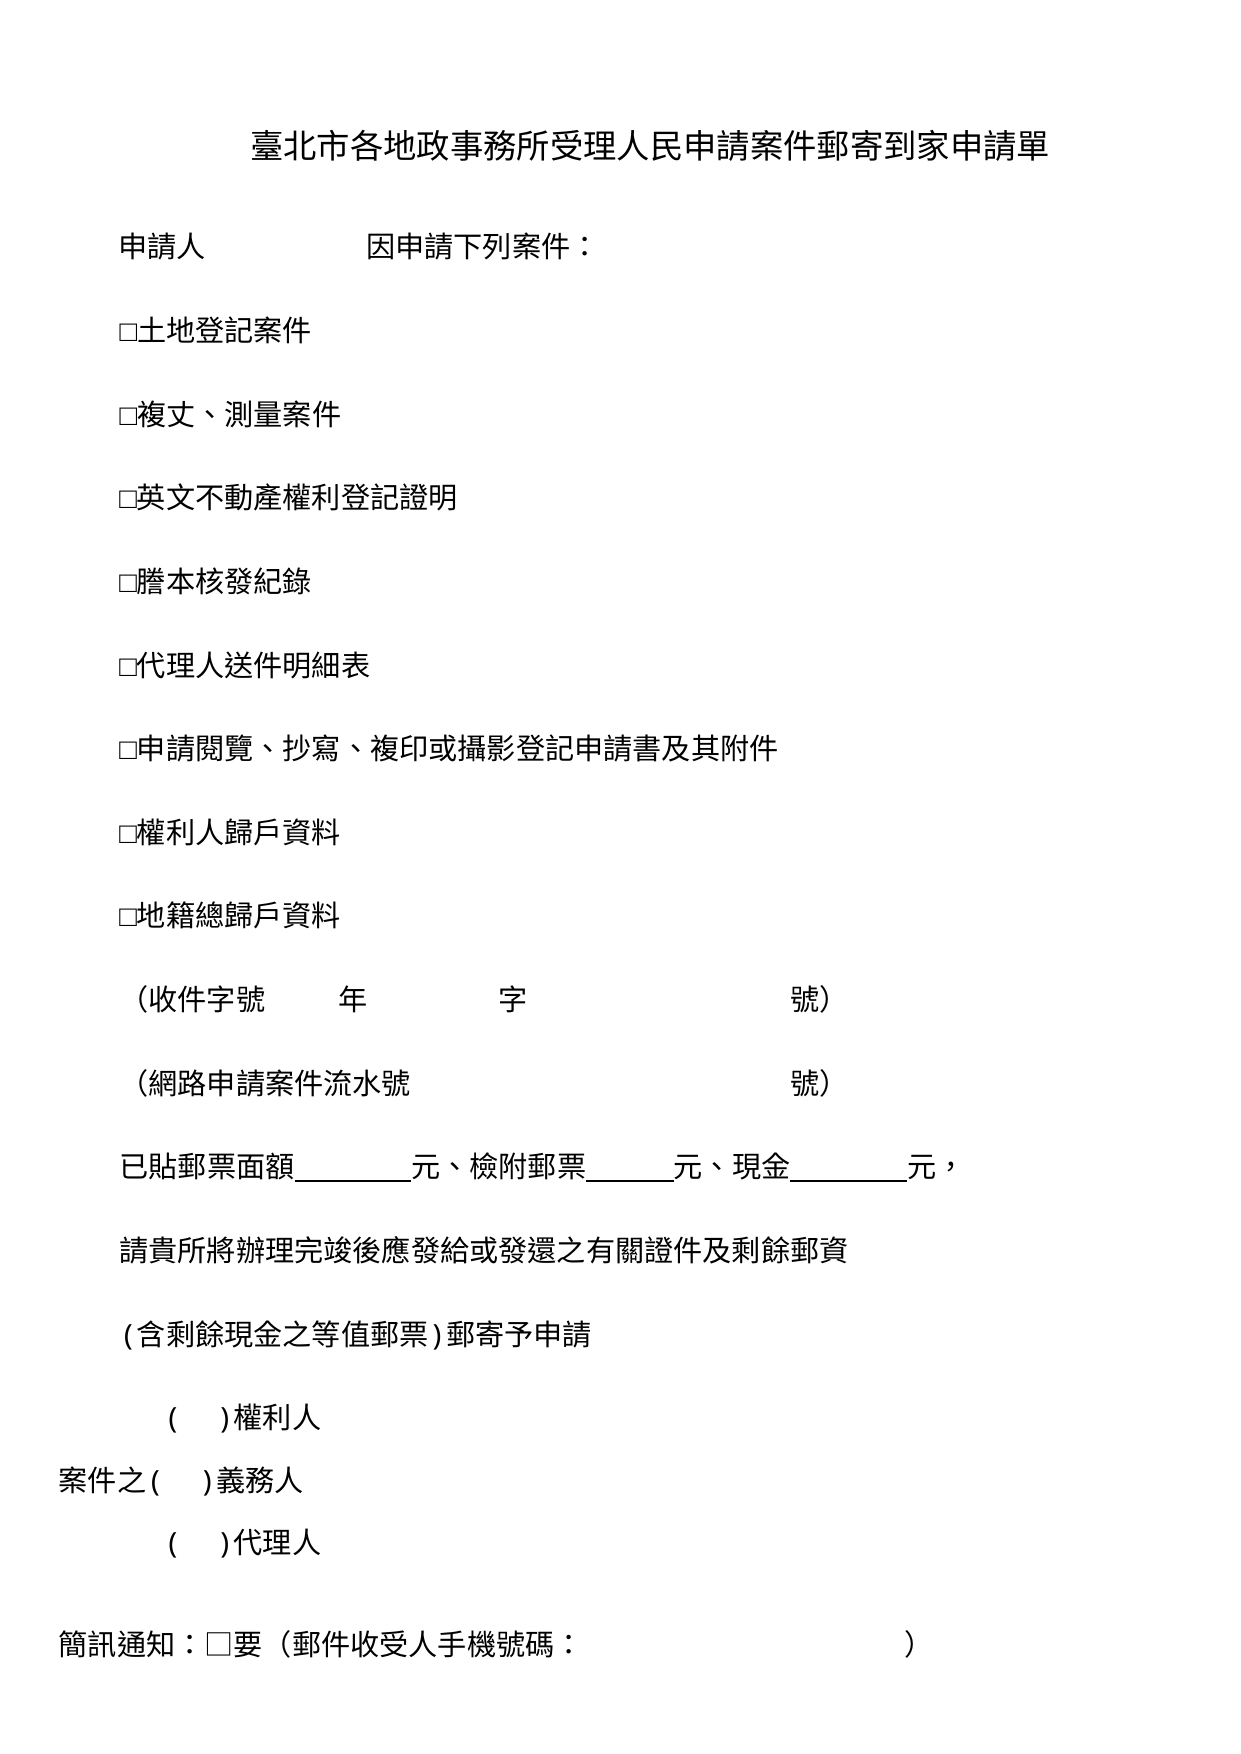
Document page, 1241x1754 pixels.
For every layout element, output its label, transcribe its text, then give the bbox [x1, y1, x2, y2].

text (含剩餘現金之等值郵票)郵寄予申請 [119, 1291, 1181, 1353]
text □申請閱覽、抄寫、複印或攝影登記申請書及其附件 [119, 705, 1181, 768]
text □謄本核發紀錄 [119, 538, 1181, 601]
text 已貼郵票面額 元、檢附郵票 元、現金 元， [119, 1123, 1181, 1186]
text ( )權利人 [58, 1374, 1181, 1437]
text □英文不動產權利登記證明 [119, 454, 1181, 517]
text ( )代理人 [58, 1499, 1181, 1562]
text □代理人送件明細表 [119, 622, 1181, 684]
text □土地登記案件 [119, 287, 1181, 349]
text （收件字號 年 字 號） [119, 956, 1181, 1019]
text 案件之( )義務人 [58, 1437, 1181, 1499]
text 請貴所將辦理完竣後應發給或發還之有關證件及剩餘郵資 [119, 1207, 1181, 1270]
text □權利人歸戶資料 [119, 789, 1181, 851]
text 申請人 因申請下列案件： [118, 203, 1181, 266]
text 臺北市各地政事務所受理人民申請案件郵寄到家申請單 [118, 103, 1181, 165]
text （網路申請案件流水號 號） [119, 1040, 1181, 1102]
text 簡訊通知：□要（郵件收受人手機號碼： ） [58, 1601, 1181, 1663]
text □複丈、測量案件 [119, 371, 1181, 433]
text □地籍總歸戶資料 [119, 873, 1181, 935]
